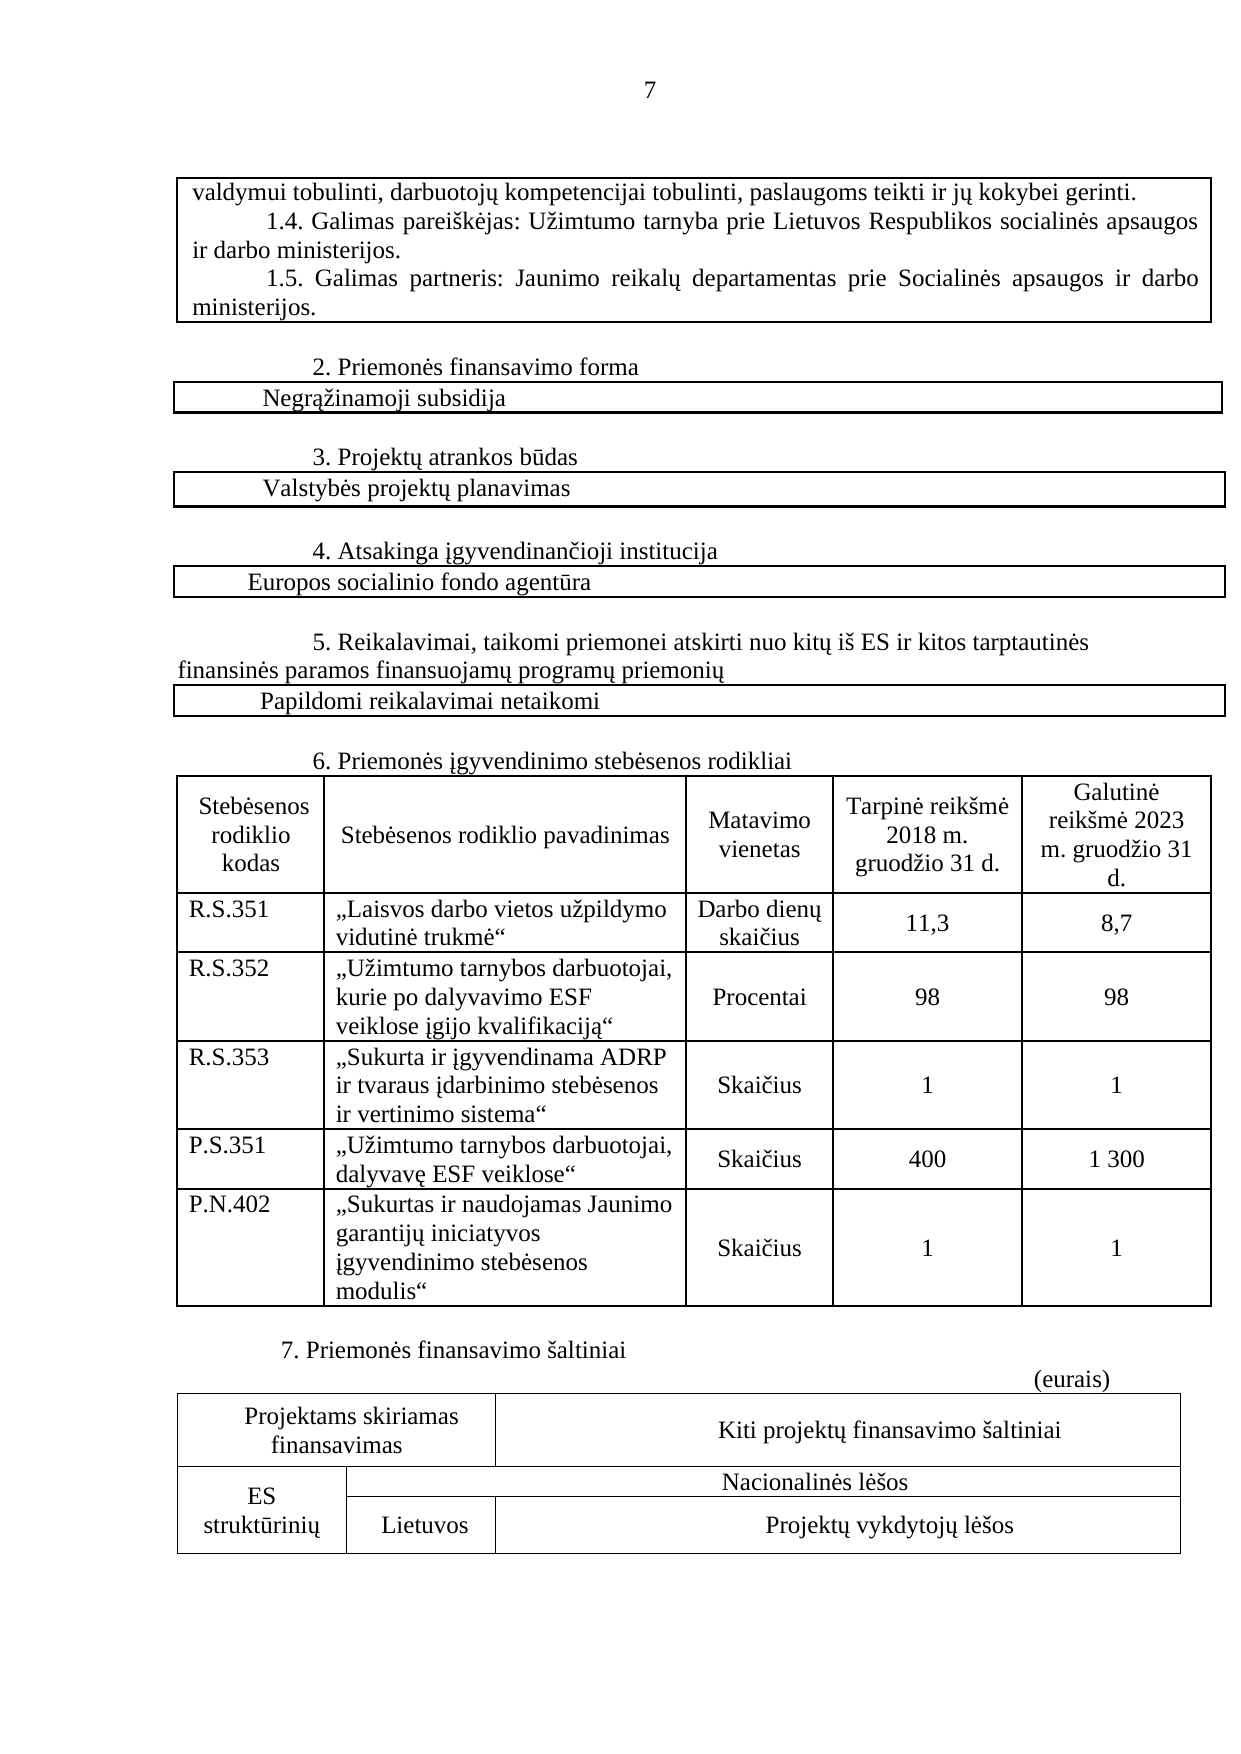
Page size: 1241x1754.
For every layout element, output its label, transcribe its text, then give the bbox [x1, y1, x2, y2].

table_cell „Užimtumo tarnybos darbuotojai, kurie po dalyvavimo ESF veiklose įgijo kvalifikaciją“ [325, 953, 685, 1039]
table_header Papildomi reikalavimai netaikomi [175, 686, 1224, 715]
table_header Negrąžinamoji subsidija [175, 383, 1221, 411]
table_cell R.S.352 [178, 953, 323, 1039]
table_header Stebėsenos rodiklio pavadinimas [325, 777, 685, 892]
text 5. Reikalavimai, taikomi priemonei atskirti nuo kitų iš ES ir kitos tarptautinės finansinės paramos finansuojamų programų priemonių [177, 627, 1122, 684]
table_cell „Užimtumo tarnybos darbuotojai, dalyvavę ESF veiklose“ [325, 1130, 685, 1187]
table_cell Skaičius [687, 1130, 832, 1187]
table_cell R.S.351 [178, 894, 323, 951]
text 6. Priemonės įgyvendinimo stebėsenos rodikliai [177, 746, 1122, 774]
table_cell Skaičius [687, 1042, 832, 1128]
table_header Stebėsenos rodiklio kodas [178, 777, 323, 892]
text 4. Atsakinga įgyvendinančioji institucija [282, 536, 1122, 565]
table_cell 1 [834, 1042, 1021, 1128]
table_cell 1 300 [1023, 1130, 1210, 1187]
table_cell 11,3 [834, 894, 1021, 951]
text (eurais) [177, 1364, 1122, 1393]
table_header Valstybės projektų planavimas [175, 473, 1224, 505]
table_cell Nacionalinės lėšos [347, 1467, 1180, 1496]
table_cell P.S.351 [178, 1130, 323, 1187]
table_cell P.N.402 [178, 1190, 323, 1304]
table_cell Skaičius [687, 1190, 832, 1304]
table_cell Lietuvos [347, 1497, 495, 1553]
table_cell valdymui tobulinti, darbuotojų kompetencijai tobulinti, paslaugoms teikti ir jų kokybei gerinti. 1.4. Galimas pareiškėjas: Užimtumo tarnyba prie Lietuvos Respublikos socialinės apsaugos ir darbo ministerijos. 1.5. Galimas partneris: Jaunimo reikalų departamentas prie Socialinės apsaugos ir darbo ministerijos. [178, 179, 1210, 321]
table_cell Procentai [687, 953, 832, 1039]
text 7. Priemonės finansavimo šaltiniai [177, 1335, 1122, 1364]
table_cell 400 [834, 1130, 1021, 1187]
table_cell 8,7 [1023, 894, 1210, 951]
table_header Matavimo vienetas [687, 777, 832, 892]
text 3. Projektų atrankos būdas [282, 442, 1122, 471]
table_header Tarpinė reikšmė 2018 m. gruodžio 31 d. [834, 777, 1021, 892]
table_cell „Laisvos darbo vietos užpildymo vidutinė trukmė“ [325, 894, 685, 951]
table_cell Darbo dienų skaičius [687, 894, 832, 951]
table_cell 98 [834, 953, 1021, 1039]
table_cell ES struktūrinių [178, 1467, 346, 1553]
table_header Galutinė reikšmė 2023 m. gruodžio 31 d. [1023, 777, 1210, 892]
table_cell 98 [1023, 953, 1210, 1039]
text 2. Priemonės finansavimo forma [282, 352, 1122, 381]
table_cell R.S.353 [178, 1042, 323, 1128]
table_header Projektams skiriamas finansavimas [178, 1394, 495, 1466]
table_cell 1 [834, 1190, 1021, 1304]
table_header Kiti projektų finansavimo šaltiniai [496, 1394, 1180, 1466]
table_cell „Sukurtas ir naudojamas Jaunimo garantijų iniciatyvos įgyvendinimo stebėsenos modulis“ [325, 1190, 685, 1304]
table_cell 1 [1023, 1190, 1210, 1304]
table_cell „Sukurta ir įgyvendinama ADRP ir tvaraus įdarbinimo stebėsenos ir vertinimo sistema“ [325, 1042, 685, 1128]
table_cell 1 [1023, 1042, 1210, 1128]
table_cell Projektų vykdytojų lėšos [496, 1497, 1180, 1553]
table_header Europos socialinio fondo agentūra [175, 567, 1224, 596]
